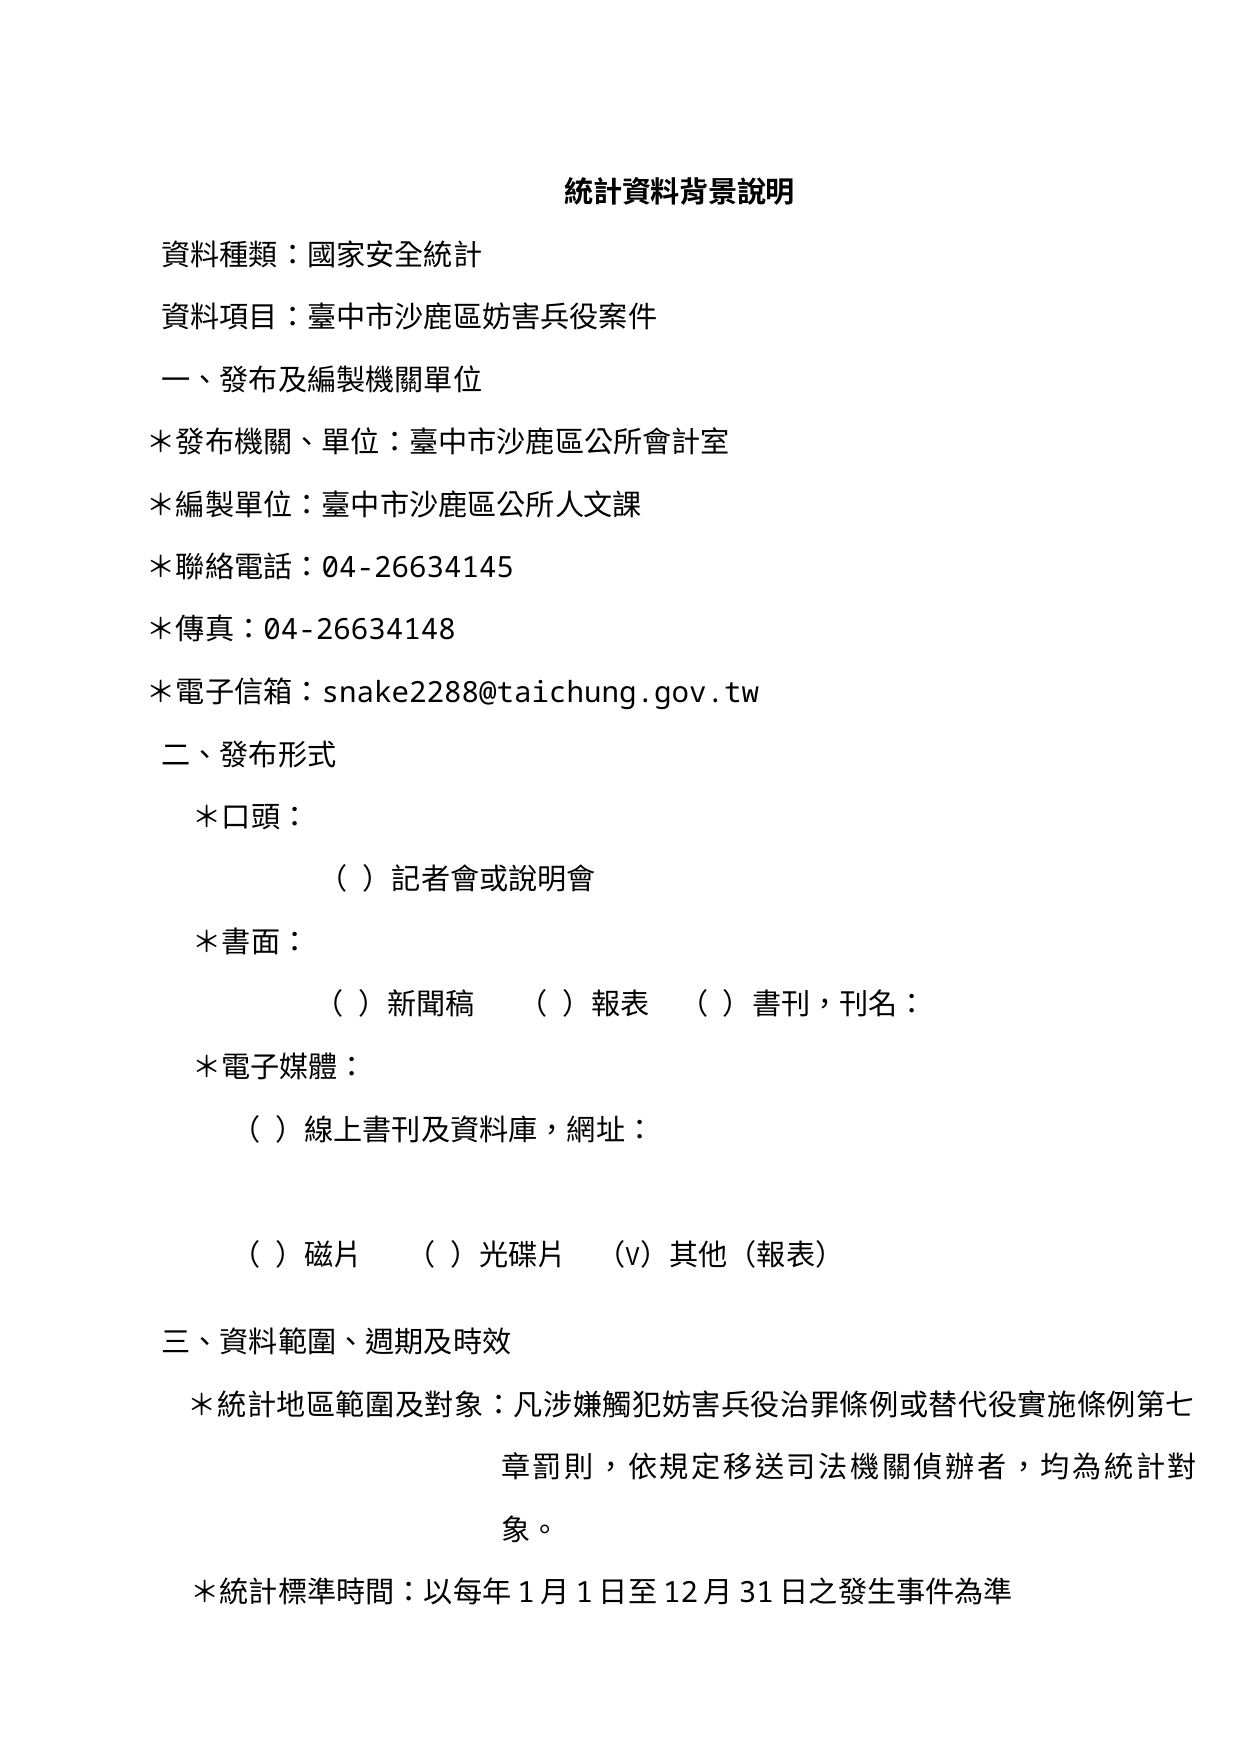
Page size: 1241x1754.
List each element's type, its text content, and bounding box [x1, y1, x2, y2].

table_header 統計資料背景說明 資料種類：國家安全統計 資料項目：臺中市沙鹿區妨害兵役案件 一、發布及編製機關單位 ＊發布機關、單位：臺中市沙鹿區公所會計室 ＊編製單位：臺中市沙鹿區公所人文課 ＊聯絡電話：04-26634145 ＊傳真：04-26634148 ＊電子信箱：snake2288@taichung.gov.tw 二、發布形式 口頭： （ ）記者會或說明會 書面： （ ）新聞稿 （ ）報表 （ ）書刊，刊名： ＊電子媒體： （ ）線上書刊及資料庫，網址： （ ）磁片 （ ）光碟片 （V）其他（報表） 三、資料範圍、週期及時效 ＊統計地區範圍及對象：凡涉嫌觸犯妨害兵役治罪條例或替代役實施條例第七章罰則，依規定移送司法機關偵辦者，均為統計對象。 ＊統計標準時間：以每年1月1日至12月31日之發生事件為準 ＊統計項目定義： （一）本年移送人數：係指當年全年移送人數。 （二）本年起訴人數、不起訴處分人數及審判結果確定人數：係指全年檢察機關偵辦完成，以及法院審判完成之人數，其中均包含以前年度移送，而於當年偵辦或審判完成者在內。 （三）年底偵查中人數：係指歷年移送人數至當年底尚在偵查中之人數。 （四）年底尚未宣判人數：係指歷年起訴人數至當年底尚未宣判之人數。 ＊統計單位：人 ＊統計分類： (一）縱項目：1.按移送人數、起訴人數、不起訴人數及偵查中人數分。 2.起訴人數(含歷年起訴尚未宣判者)按審判結果確定者之審判結果及尚未宣判者分。 (二）橫項目：按「妨害兵役治罪條例」所規定之妨害兵役原因分。 ＊發布週期：年 ＊時效：0天 ＊資料變革：無 四、公開資料發布訊息 ＊預告發布日期：每年12月25日。(原訂預告發布日期如遇例假日或國定假日則延至下一個工作日發布) ＊同步發送單位：臺中市政府主計處。 五、資料品質 ＊統計指標編製方法與資料來源說明：本所人文課依據臺中市沙鹿區公所妨害兵役案件資料編製。 ＊統計資料交叉查核及確保資料合理性之機制：由電腦系統自動進行加總交叉查核。 六、須注意及預定改變之事項：表號 10963-00-01-3 七、其他事項：無。 [150, 148, 1209, 1638]
